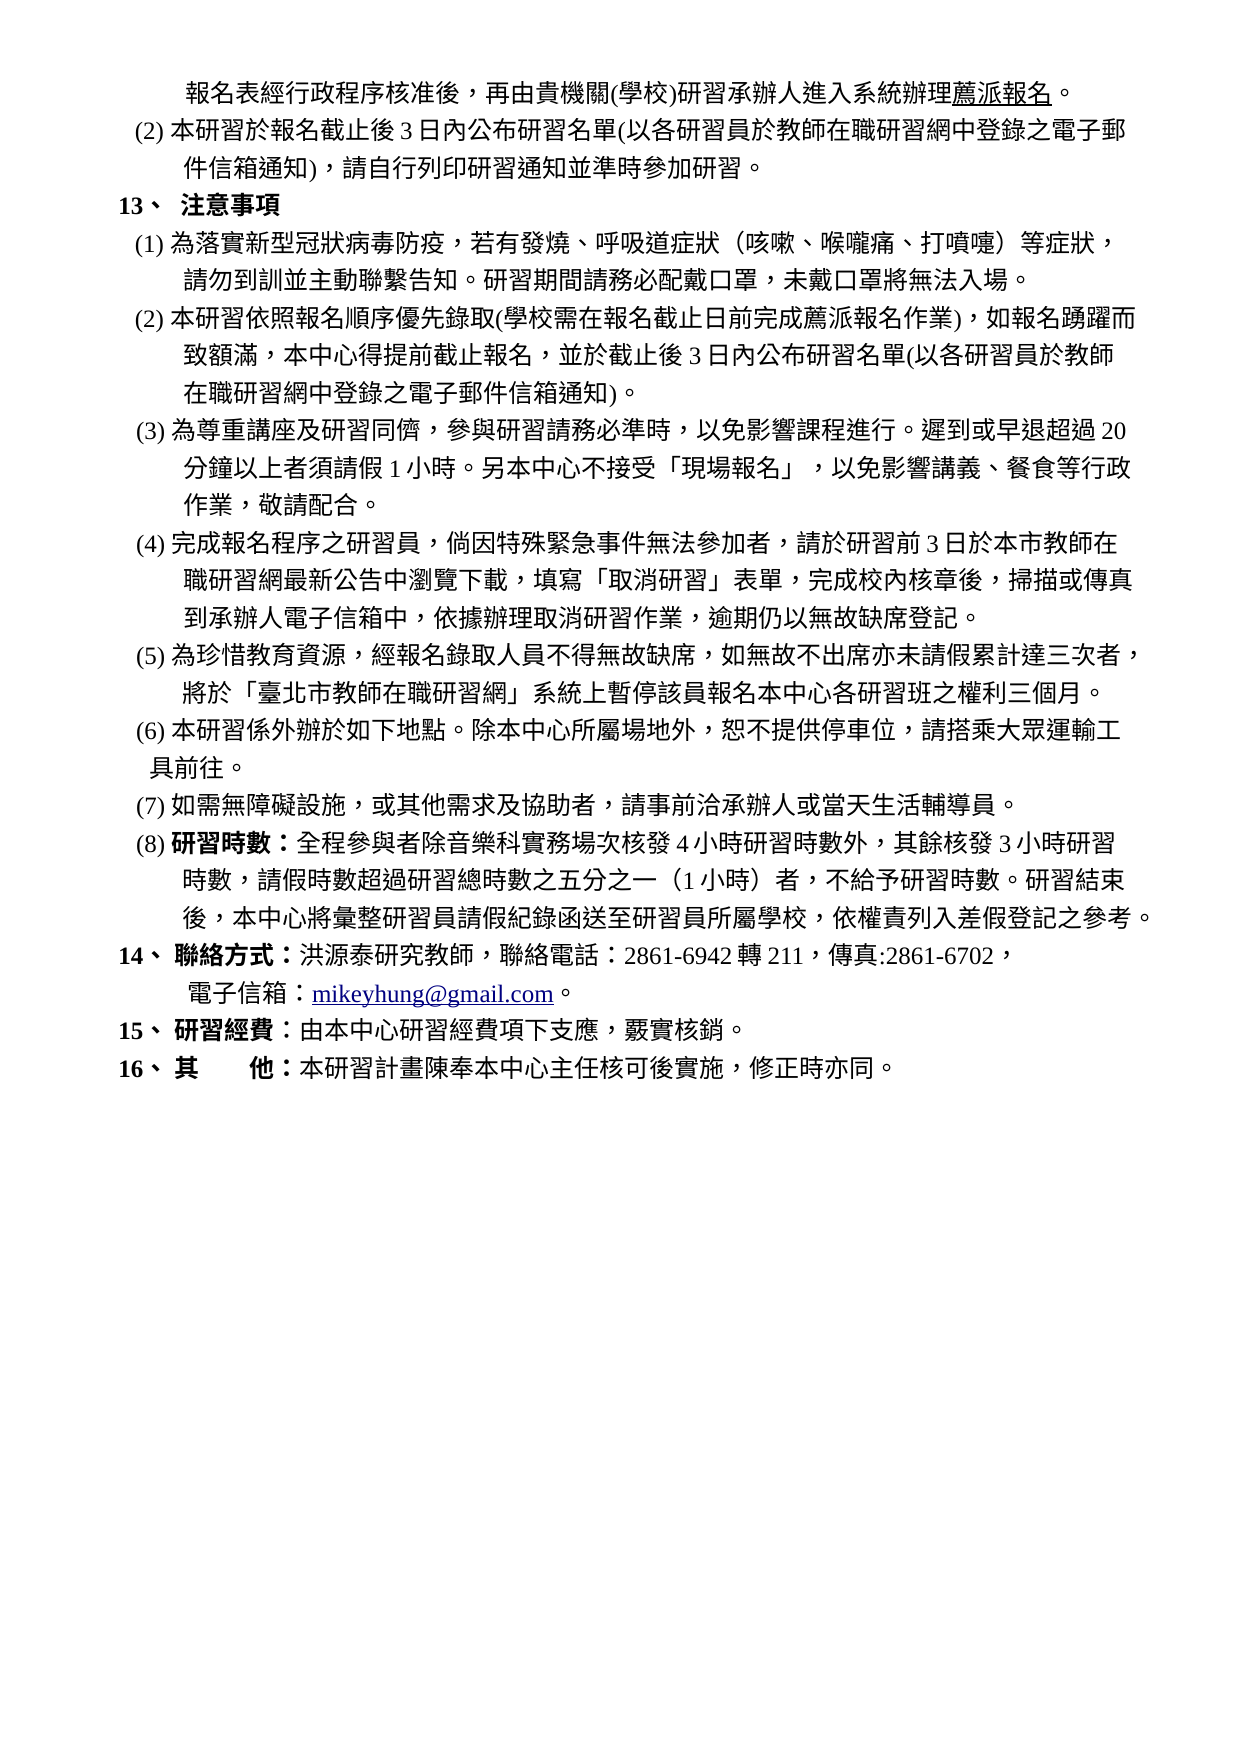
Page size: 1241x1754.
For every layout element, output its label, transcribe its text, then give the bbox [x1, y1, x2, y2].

list 報名表經行政程序核准後，再由貴機關(學校)研習承辦人進入系統辦理薦派報名。 [136, 72, 1137, 109]
list 為珍惜教育資源，經報名錄取人員不得無故缺席，如無故不出席亦未請假累計達三次者，將於「臺北市教師在職研習網」系統上暫停該員報名本中心各研習班之權利三個月。 [136, 634, 1137, 709]
list 研習經費︰由本中心研習經費項下支應，覈實核銷。 [118, 1009, 1137, 1047]
list 為落實新型冠狀病毒防疫，若有發燒、呼吸道症狀（咳嗽、喉嚨痛、打噴嚏）等症狀，請勿到訓並主動聯繫告知。研習期間請務必配戴口罩，未戴口罩將無法入場。 [134, 222, 1137, 297]
list 注意事項 [118, 184, 1137, 222]
list 完成報名程序之研習員，倘因特殊緊急事件無法參加者，請於研習前3日於本市教師在職研習網最新公告中瀏覽下載，填寫「取消研習」表單，完成校內核章後，掃描或傳真到承辦人電子信箱中，依據辦理取消研習作業，逾期仍以無故缺席登記。 [136, 522, 1137, 634]
list 為尊重講座及研習同儕，參與研習請務必準時，以免影響課程進行。遲到或早退超過20分鐘以上者須請假1小時。另本中心不接受「現場報名」，以免影響講義、餐食等行政作業，敬請配合。 [136, 409, 1137, 522]
text 電子信箱：mikeyhung@gmail.com。 [174, 972, 1137, 1009]
list 研習時數：全程參與者除音樂科實務場次核發4小時研習時數外，其餘核發3小時研習時數，請假時數超過研習總時數之五分之一（1小時）者，不給予研習時數。研習結束後，本中心將彙整研習員請假紀錄函送至研習員所屬學校，依權責列入差假登記之參考。 [136, 822, 1137, 934]
text 具前往。 [118, 747, 1137, 784]
list 如需無障礙設施，或其他需求及協助者，請事前洽承辦人或當天生活輔導員。 [136, 784, 1137, 822]
list 本研習係外辦於如下地點。除本中心所屬場地外，恕不提供停車位，請搭乘大眾運輸工 [136, 709, 1137, 747]
list 本研習於報名截止後3日內公布研習名單(以各研習員於教師在職研習網中登錄之電子郵件信箱通知)，請自行列印研習通知並準時參加研習。 [134, 109, 1137, 184]
list 聯絡方式：洪源泰研究教師，聯絡電話：2861-6942轉211，傳真:2861-6702， [118, 934, 1137, 972]
list 其 他：本研習計畫陳奉本中心主任核可後實施，修正時亦同。 [118, 1047, 1137, 1084]
list 本研習依照報名順序優先錄取(學校需在報名截止日前完成薦派報名作業)，如報名踴躍而致額滿，本中心得提前截止報名，並於截止後3日內公布研習名單(以各研習員於教師在職研習網中登錄之電子郵件信箱通知)。 [134, 297, 1137, 409]
